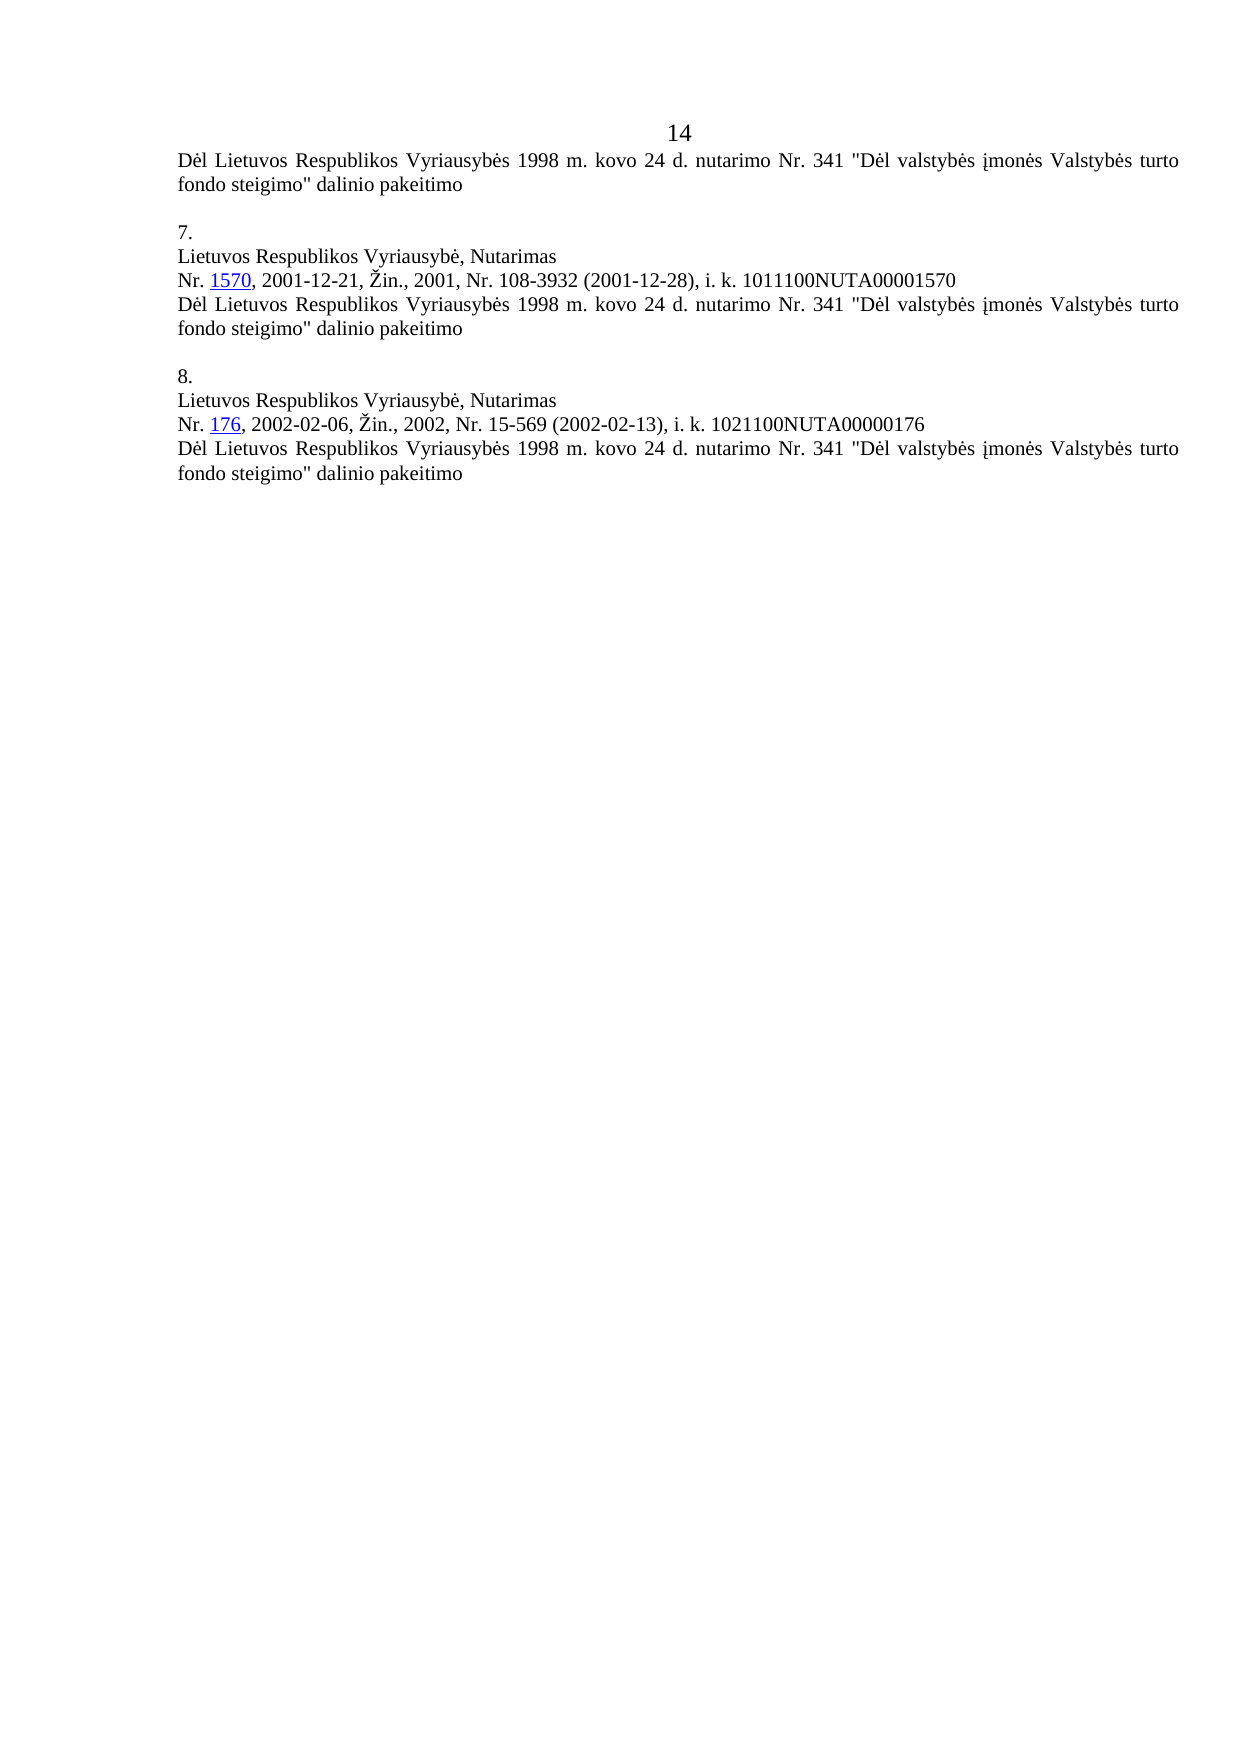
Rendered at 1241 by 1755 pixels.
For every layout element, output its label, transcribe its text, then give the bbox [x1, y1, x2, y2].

text Dėl Lietuvos Respublikos Vyriausybės 1998 m. kovo 24 d. nutarimo Nr. 341 "Dėl valstybės įmonės Valstybės turto fondo steigimo" dalinio pakeitimo [177, 436, 1181, 484]
text Nr. 176, 2002-02-06, Žin., 2002, Nr. 15-569 (2002-02-13), i. k. 1021100NUTA00000176 [177, 412, 1181, 436]
text Lietuvos Respublikos Vyriausybė, Nutarimas [177, 388, 1181, 412]
text Dėl Lietuvos Respublikos Vyriausybės 1998 m. kovo 24 d. nutarimo Nr. 341 "Dėl valstybės įmonės Valstybės turto fondo steigimo" dalinio pakeitimo [177, 148, 1181, 196]
text Nr. 1570, 2001-12-21, Žin., 2001, Nr. 108-3932 (2001-12-28), i. k. 1011100NUTA00001570 [177, 268, 1181, 292]
text Dėl Lietuvos Respublikos Vyriausybės 1998 m. kovo 24 d. nutarimo Nr. 341 "Dėl valstybės įmonės Valstybės turto fondo steigimo" dalinio pakeitimo [177, 292, 1181, 340]
text 7. [177, 220, 1181, 244]
text Lietuvos Respublikos Vyriausybė, Nutarimas [177, 244, 1181, 268]
text 8. [177, 364, 1181, 388]
